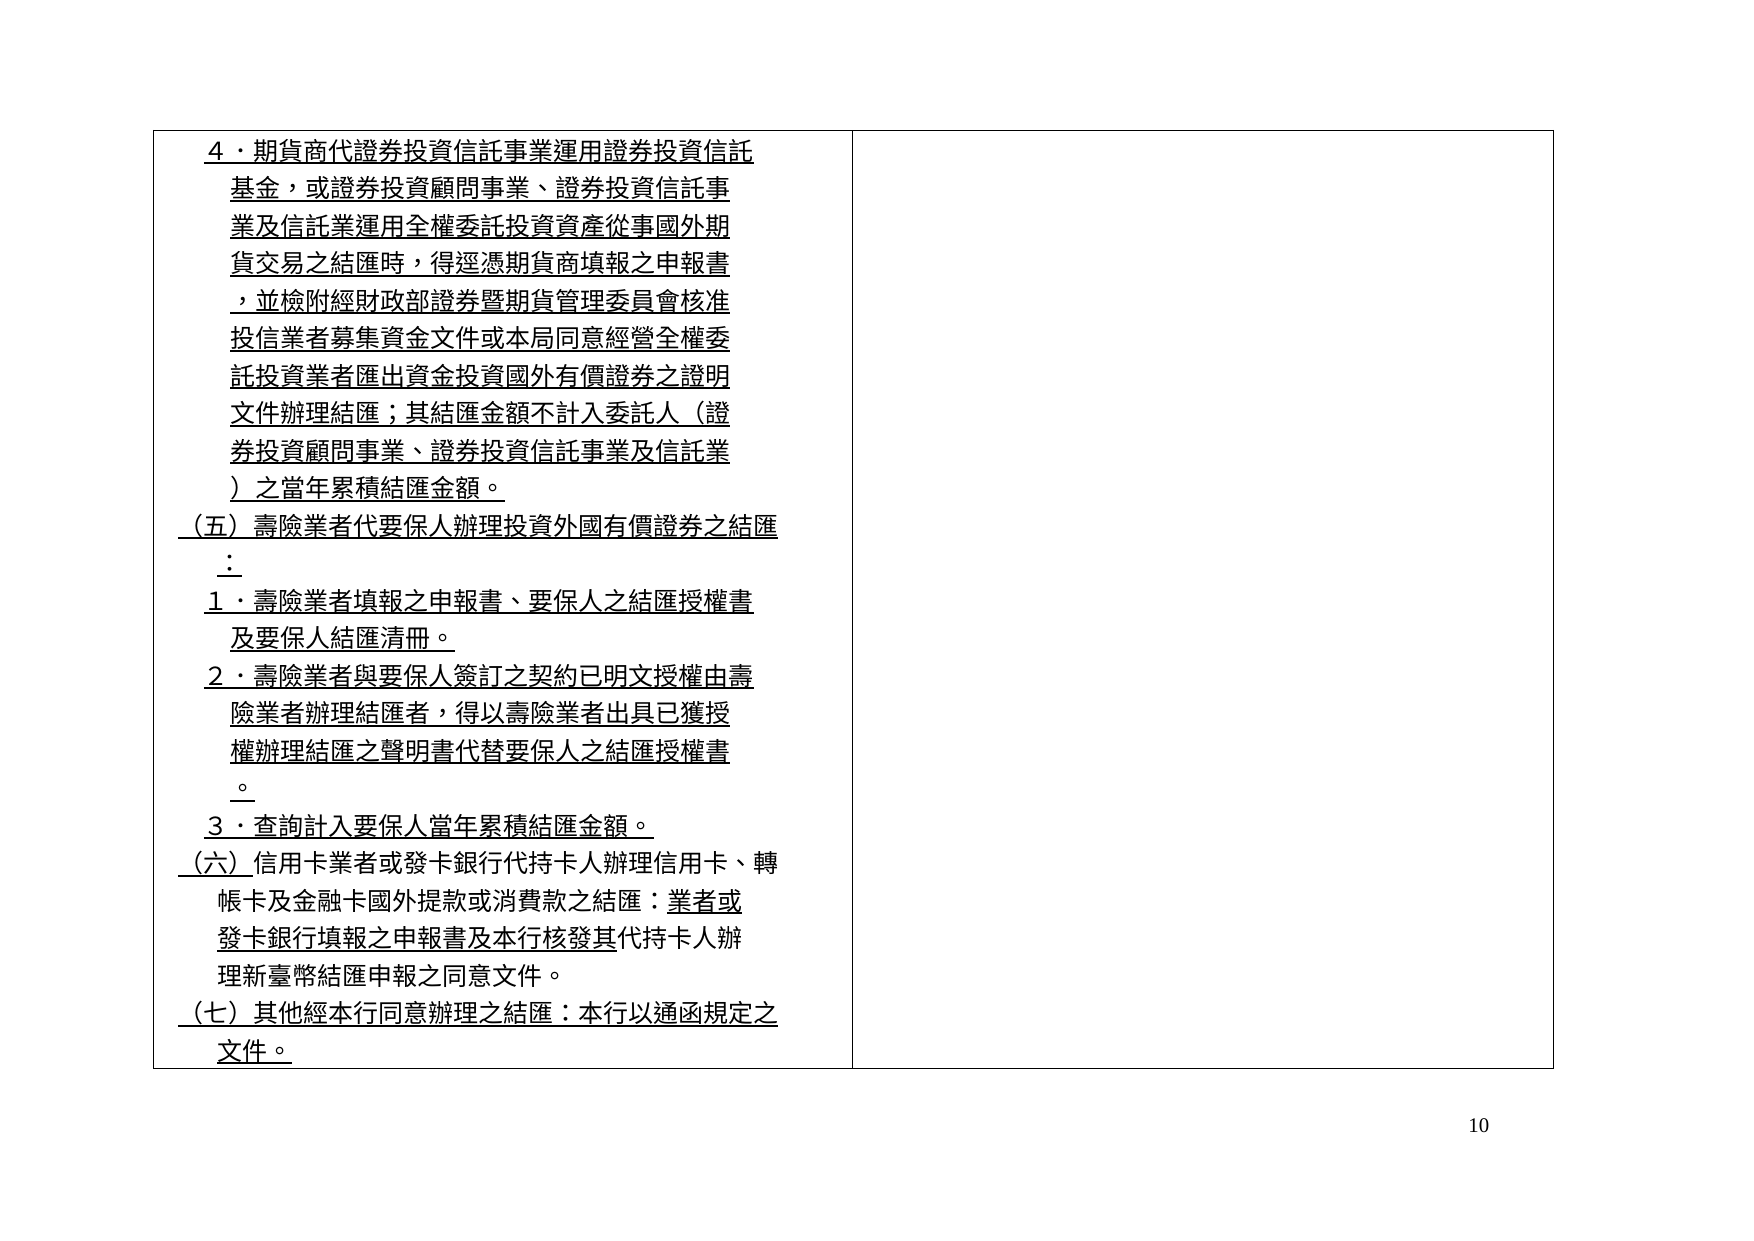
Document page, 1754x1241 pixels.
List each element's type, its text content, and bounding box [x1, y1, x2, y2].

table_cell ４．期貨商代證券投資信託事業運用證券投資信託 基金，或證券投資顧問事業、證券投資信託事 業及信託業運用全權委託投資資產從事國外期 貨交易之結匯時，得逕憑期貨商填報之申報書 ，並檢附經財政部證券暨期貨管理委員會核准 投信業者募集資金文件或本局同意經營全權委 託投資業者匯出資金投資國外有價證券之證明 文件辦理結匯；其結匯金額不計入委託人（證 券投資顧問事業、證券投資信託事業及信託業 ）之當年累積結匯金額。 （五）壽險業者代要保人辦理投資外國有價證券之結匯 ： １．壽險業者填報之申報書、要保人之結匯授權書 及要保人結匯清冊。 ２．壽險業者與要保人簽訂之契約已明文授權由壽 險業者辦理結匯者，得以壽險業者出具已獲授 權辦理結匯之聲明書代替要保人之結匯授權書 。 ３．查詢計入要保人當年累積結匯金額。 （六）信用卡業者或發卡銀行代持卡人辦理信用卡、轉 帳卡及金融卡國外提款或消費款之結匯：業者或 發卡銀行填報之申報書及本行核發其代持卡人辦 理新臺幣結匯申報之同意文件。 （七）其他經本行同意辦理之結匯：本行以通函規定之 文件。 [154, 131, 852, 1068]
table_cell [853, 131, 1553, 1068]
